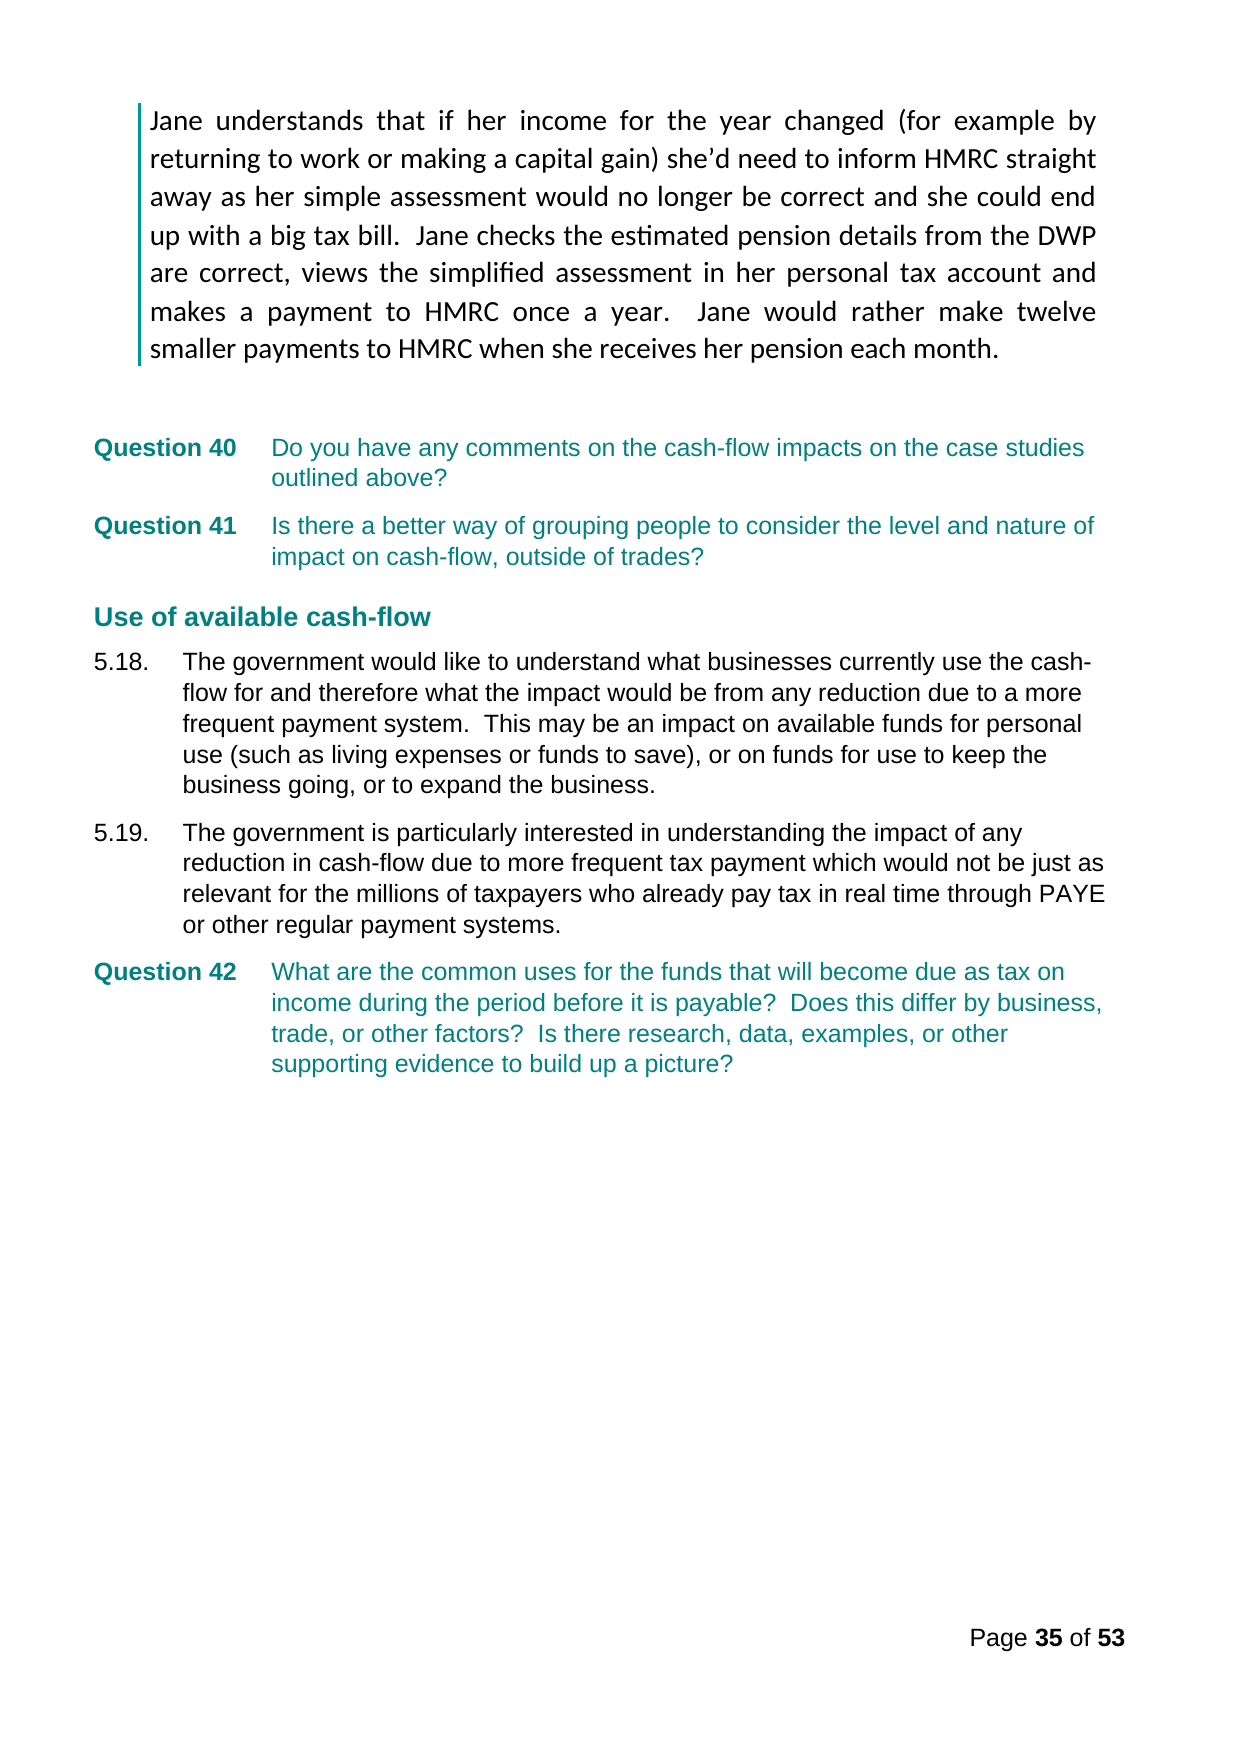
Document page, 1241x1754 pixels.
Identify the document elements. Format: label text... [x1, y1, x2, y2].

list The government is particularly interested in understanding the impact of any reduction in cash-flow due to more frequent tax payment which would not be just as relevant for the millions of taxpayers who already pay tax in real time through PAYE or other regular payment systems. [94, 818, 1125, 939]
list Is there a better way of grouping people to consider the level and nature of impact on cash-flow, outside of trades? [94, 511, 1125, 570]
list The government would like to understand what businesses currently use the cash-flow for and therefore what the impact would be from any reduction due to a more frequent payment system. This may be an impact on available funds for personal use (such as living expenses or funds to save), or on funds for use to keep the business going, or to expand the business. [94, 647, 1125, 799]
list Do you have any comments on the cash-flow impacts on the case studies outlined above? [94, 433, 1125, 492]
text Jane understands that if her income for the year changed (for example by returning to work or making a capital gain) she’d need to inform HMRC straight away as her simple assessment would no longer be correct and she could end up with a big tax bill. Jane checks the estimated pension details from the DWP are correct, views the simplified assessment in her personal tax account and makes a payment to HMRC once a year. Jane would rather make twelve smaller payments to HMRC when she receives her pension each month. [138, 102, 1098, 366]
subtitle Use of available cash-flow [94, 601, 1125, 633]
list What are the common uses for the funds that will become due as tax on income during the period before it is payable? Does this differ by business, trade, or other factors? Is there research, data, examples, or other supporting evidence to build up a picture? [94, 957, 1125, 1078]
